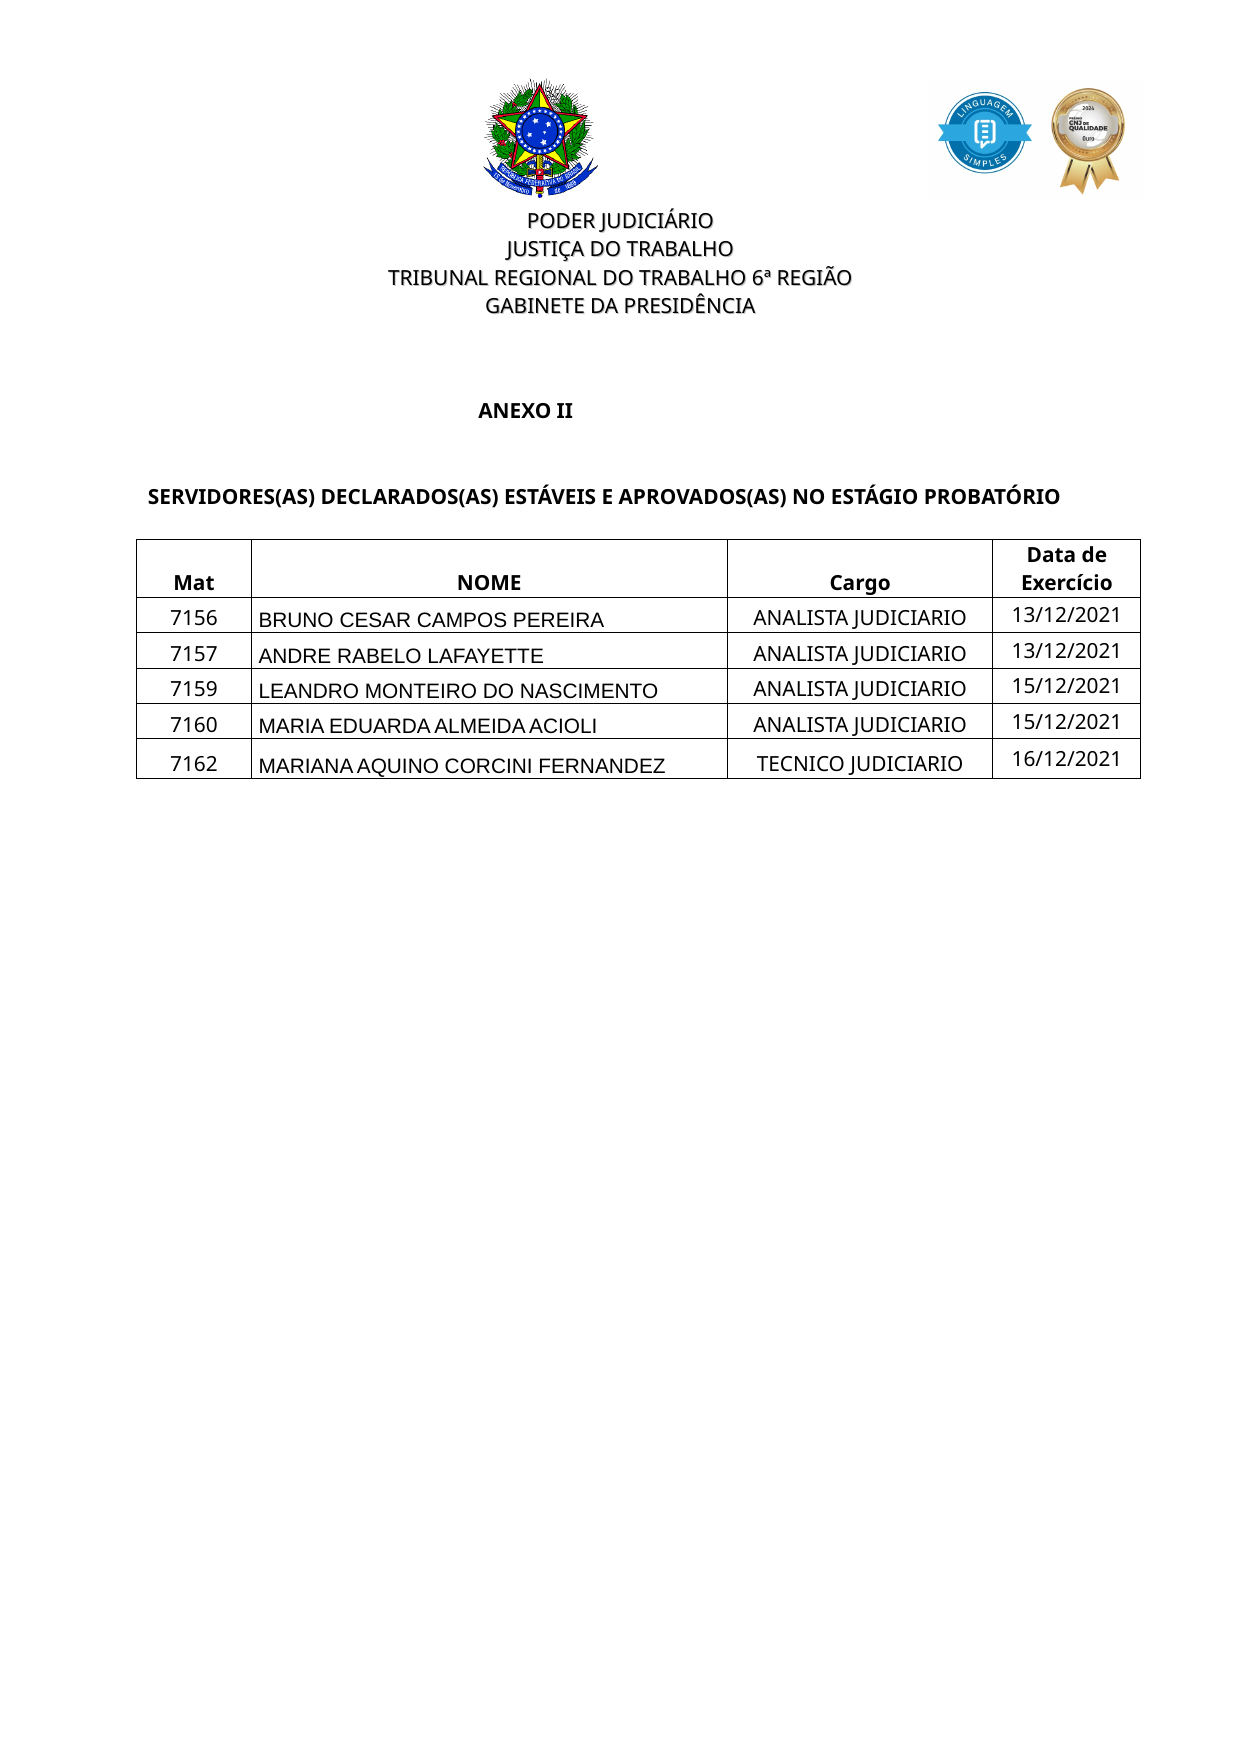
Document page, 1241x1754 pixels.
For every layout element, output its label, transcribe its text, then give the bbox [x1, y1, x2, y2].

table_cell ANALISTA JUDICIARIO [728, 633, 992, 667]
text JUSTIÇA DO TRABALHO [148, 234, 1092, 263]
table_header Cargo [728, 540, 992, 597]
table_cell ANALISTA JUDICIARIO [728, 598, 992, 632]
table_cell 13/12/2021 [993, 598, 1140, 632]
table_cell MARIA EDUARDA ALMEIDA ACIOLI [252, 704, 727, 738]
table_header NOME [252, 540, 727, 597]
table_cell 16/12/2021 [993, 739, 1140, 778]
table_cell 7157 [137, 633, 251, 667]
table_header Data de Exercício [993, 540, 1140, 597]
table_cell 7156 [137, 598, 251, 632]
text PODER JUDICIÁRIO [148, 206, 1092, 234]
picture [927, 79, 1143, 199]
table_cell 15/12/2021 [993, 704, 1140, 738]
table_cell 15/12/2021 [993, 669, 1140, 703]
table_cell TECNICO JUDICIARIO [728, 739, 992, 778]
table_cell 7159 [137, 669, 251, 703]
table_cell ANALISTA JUDICIARIO [728, 669, 992, 703]
table_cell 7162 [137, 739, 251, 778]
table_cell ANALISTA JUDICIARIO [728, 704, 992, 738]
text SERVIDORES(AS) DECLARADOS(AS) ESTÁVEIS E APROVADOS(AS) NO ESTÁGIO PROBATÓRIO [148, 482, 1092, 510]
table_cell 13/12/2021 [993, 633, 1140, 667]
picture [477, 75, 601, 200]
table_cell LEANDRO MONTEIRO DO NASCIMENTO [252, 669, 727, 703]
text TRIBUNAL REGIONAL DO TRABALHO 6ª REGIÃO [148, 263, 1092, 291]
table_cell MARIANA AQUINO CORCINI FERNANDEZ [252, 739, 727, 778]
table_cell BRUNO CESAR CAMPOS PEREIRA [252, 598, 727, 632]
table_header Mat [137, 540, 251, 597]
table_cell 7160 [137, 704, 251, 738]
table_cell ANDRE RABELO LAFAYETTE [252, 633, 727, 667]
text GABINETE DA PRESIDÊNCIA [148, 291, 1092, 320]
text ANEXO II [148, 396, 1092, 425]
